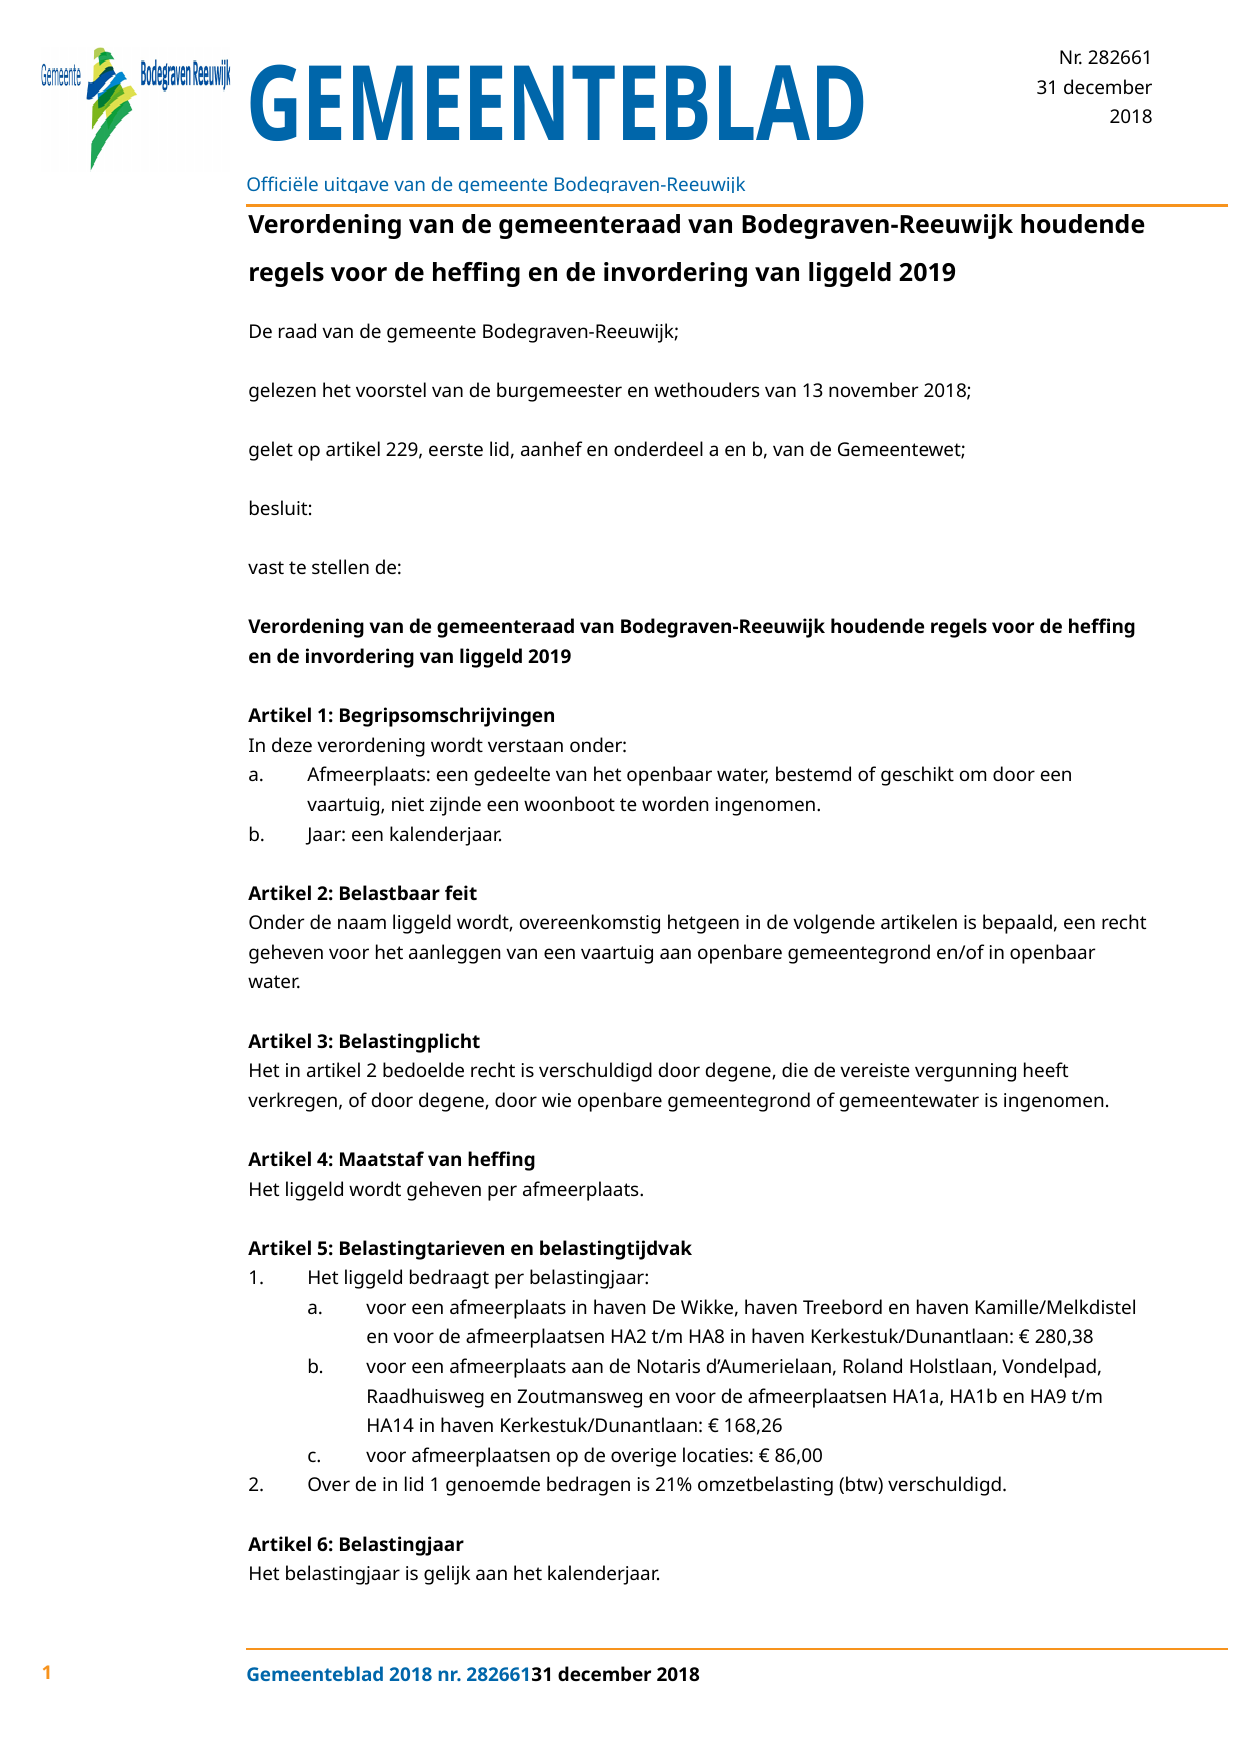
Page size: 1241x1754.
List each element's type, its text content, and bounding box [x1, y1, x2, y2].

text besluit: [248, 495, 1152, 521]
text Artikel 5: Belastingtarieven en belastingtijdvak [248, 1235, 1152, 1261]
list Het liggeld bedraagt per belastingjaar: [248, 1264, 1152, 1290]
list voor afmeerplaatsen op de overige locaties: € 86,00 [307, 1442, 1152, 1468]
list Over de in lid 1 genoemde bedragen is 21% omzetbelasting (btw) verschuldigd. [248, 1472, 1152, 1497]
text Verordening van de gemeenteraad van Bodegraven-Reeuwijk houdende regels voor de heffing en de invordering van liggeld 2019 [248, 614, 1152, 669]
text vast te stellen de: [248, 554, 1152, 580]
picture [41, 47, 231, 172]
list Jaar: een kalenderjaar. [248, 821, 1152, 847]
text Het in artikel 2 bedoelde recht is verschuldigd door degene, die de vereiste vergunning heeft verkregen, of door degene, door wie openbare gemeentegrond of gemeentewater is ingenomen. [248, 1057, 1152, 1113]
text In deze verordening wordt verstaan onder: [248, 732, 1152, 758]
text Artikel 6: Belastingjaar [248, 1531, 1152, 1557]
text Onder de naam liggeld wordt, overeenkomstig hetgeen in de volgende artikelen is bepaald, een recht geheven voor het aanleggen van een vaartuig aan openbare gemeentegrond en/of in openbaar water. [248, 909, 1152, 994]
text Artikel 2: Belastbaar feit [248, 880, 1152, 906]
list voor een afmeerplaats in haven De Wikke, haven Treebord en haven Kamille/Melkdistel en voor de afmeerplaatsen HA2 t/m HA8 in haven Kerkestuk/Dunantlaan: € 280,38 [307, 1294, 1152, 1349]
text Verordening van de gemeenteraad van Bodegraven-Reeuwijk houdende regels voor de heffing en de invordering van liggeld 2019 [248, 207, 1152, 288]
text Artikel 1: Begripsomschrijvingen [248, 702, 1152, 728]
text Artikel 3: Belastingplicht [248, 1028, 1152, 1054]
text Het liggeld wordt geheven per afmeerplaats. [248, 1176, 1152, 1202]
text gelezen het voorstel van de burgemeester en wethouders van 13 november 2018; [248, 377, 1152, 403]
text Artikel 4: Maatstaf van heffing [248, 1146, 1152, 1172]
list Afmeerplaats: een gedeelte van het openbaar water, bestemd of geschikt om door een vaartuig, niet zijnde een woonboot te worden ingenomen. [248, 762, 1152, 817]
text gelet op artikel 229, eerste lid, aanhef en onderdeel a en b, van de Gemeentewet; [248, 436, 1152, 462]
text De raad van de gemeente Bodegraven-Reeuwijk; [248, 318, 1152, 344]
list voor een afmeerplaats aan de Notaris d’Aumerielaan, Roland Holstlaan, Vondelpad, Raadhuisweg en Zoutmansweg en voor de afmeerplaatsen HA1a, HA1b en HA9 t/m HA14 in haven Kerkestuk/Dunantlaan: € 168,26 [307, 1353, 1152, 1438]
text Het belastingjaar is gelijk aan het kalenderjaar. [248, 1560, 1152, 1586]
